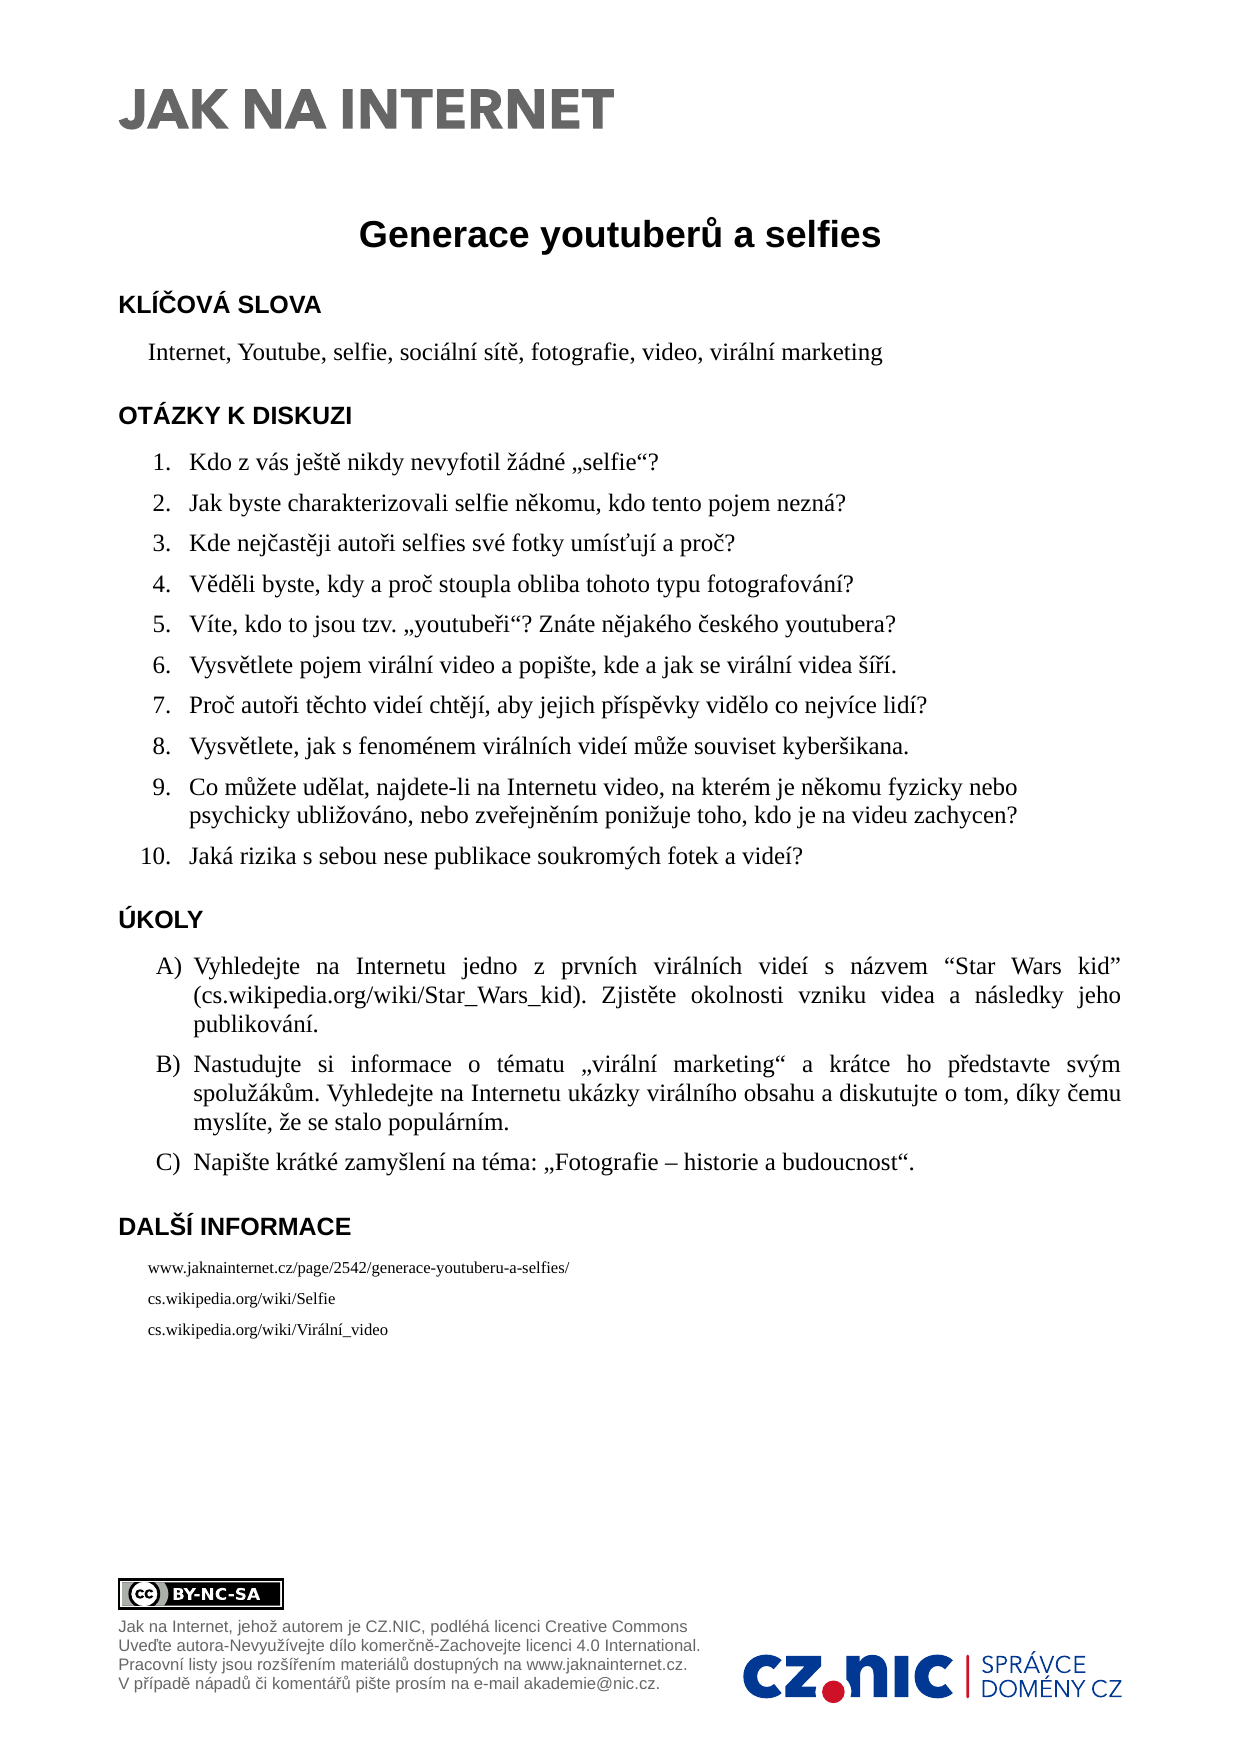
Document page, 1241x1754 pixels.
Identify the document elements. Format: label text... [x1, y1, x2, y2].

text cs.wikipedia.org/wiki/Selfie [148, 1289, 1122, 1308]
text www.jaknainternet.cz/page/2542/generace-youtuberu-a-selfies/ [148, 1258, 1122, 1277]
list Jak byste charakterizovali selfie někomu, kdo tento pojem nezná? [171, 488, 1122, 517]
subtitle DALŠÍ INFORMACE [118, 1212, 1122, 1240]
list Proč autoři těchto videí chtějí, aby jejich příspěvky vidělo co nejvíce lidí? [171, 691, 1122, 719]
subtitle KLÍČOVÁ SLOVA [118, 290, 1122, 319]
list Napište krátké zamyšlení na téma: „Fotografie – historie a budoucnost“. [156, 1147, 1122, 1176]
text Internet, Youtube, selfie, sociální sítě, fotografie, video, virální marketing [148, 337, 1122, 366]
list Věděli byste, kdy a proč stoupla obliba tohoto typu fotografování? [171, 569, 1122, 598]
list Vysvětlete, jak s fenoménem virálních videí může souviset kyberšikana. [171, 731, 1122, 760]
text cs.wikipedia.org/wiki/Virální_video [148, 1320, 1122, 1339]
list Kde nejčastěji autoři selfies své fotky umísťují a proč? [171, 528, 1122, 557]
list Nastudujte si informace o tématu „virální marketing“ a krátce ho představte svým spolužákům. Vyhledejte na Internetu ukázky virálního obsahu a diskutujte o tom, díky čemu myslíte, že se stalo populárním. [156, 1049, 1122, 1136]
list Jaká rizika s sebou nese publikace soukromých fotek a videí? [171, 841, 1122, 869]
list Vyhledejte na Internetu jedno z prvních virálních videí s názvem “Star Wars kid” (cs.wikipedia.org/wiki/Star_Wars_kid). Zjistěte okolnosti vzniku videa a následky jeho publikování. [156, 951, 1122, 1038]
subtitle ÚKOLY [118, 905, 1122, 934]
subtitle Generace youtuberů a selfies [118, 212, 1122, 255]
list Co můžete udělat, najdete-li na Internetu video, na kterém je někomu fyzicky nebo psychicky ubližováno, nebo zveřejněním ponižuje toho, kdo je na videu zachycen? [171, 772, 1122, 829]
list Vysvětlete pojem virální video a popište, kde a jak se virální videa šíří. [171, 650, 1122, 679]
list Kdo z vás ještě nikdy nevyfotil žádné „selfie“? [171, 447, 1122, 476]
subtitle OTÁZKY K DISKUZI [118, 401, 1122, 430]
list Víte, kdo to jsou tzv. „youtubeři“? Znáte nějakého českého youtubera? [171, 609, 1122, 638]
